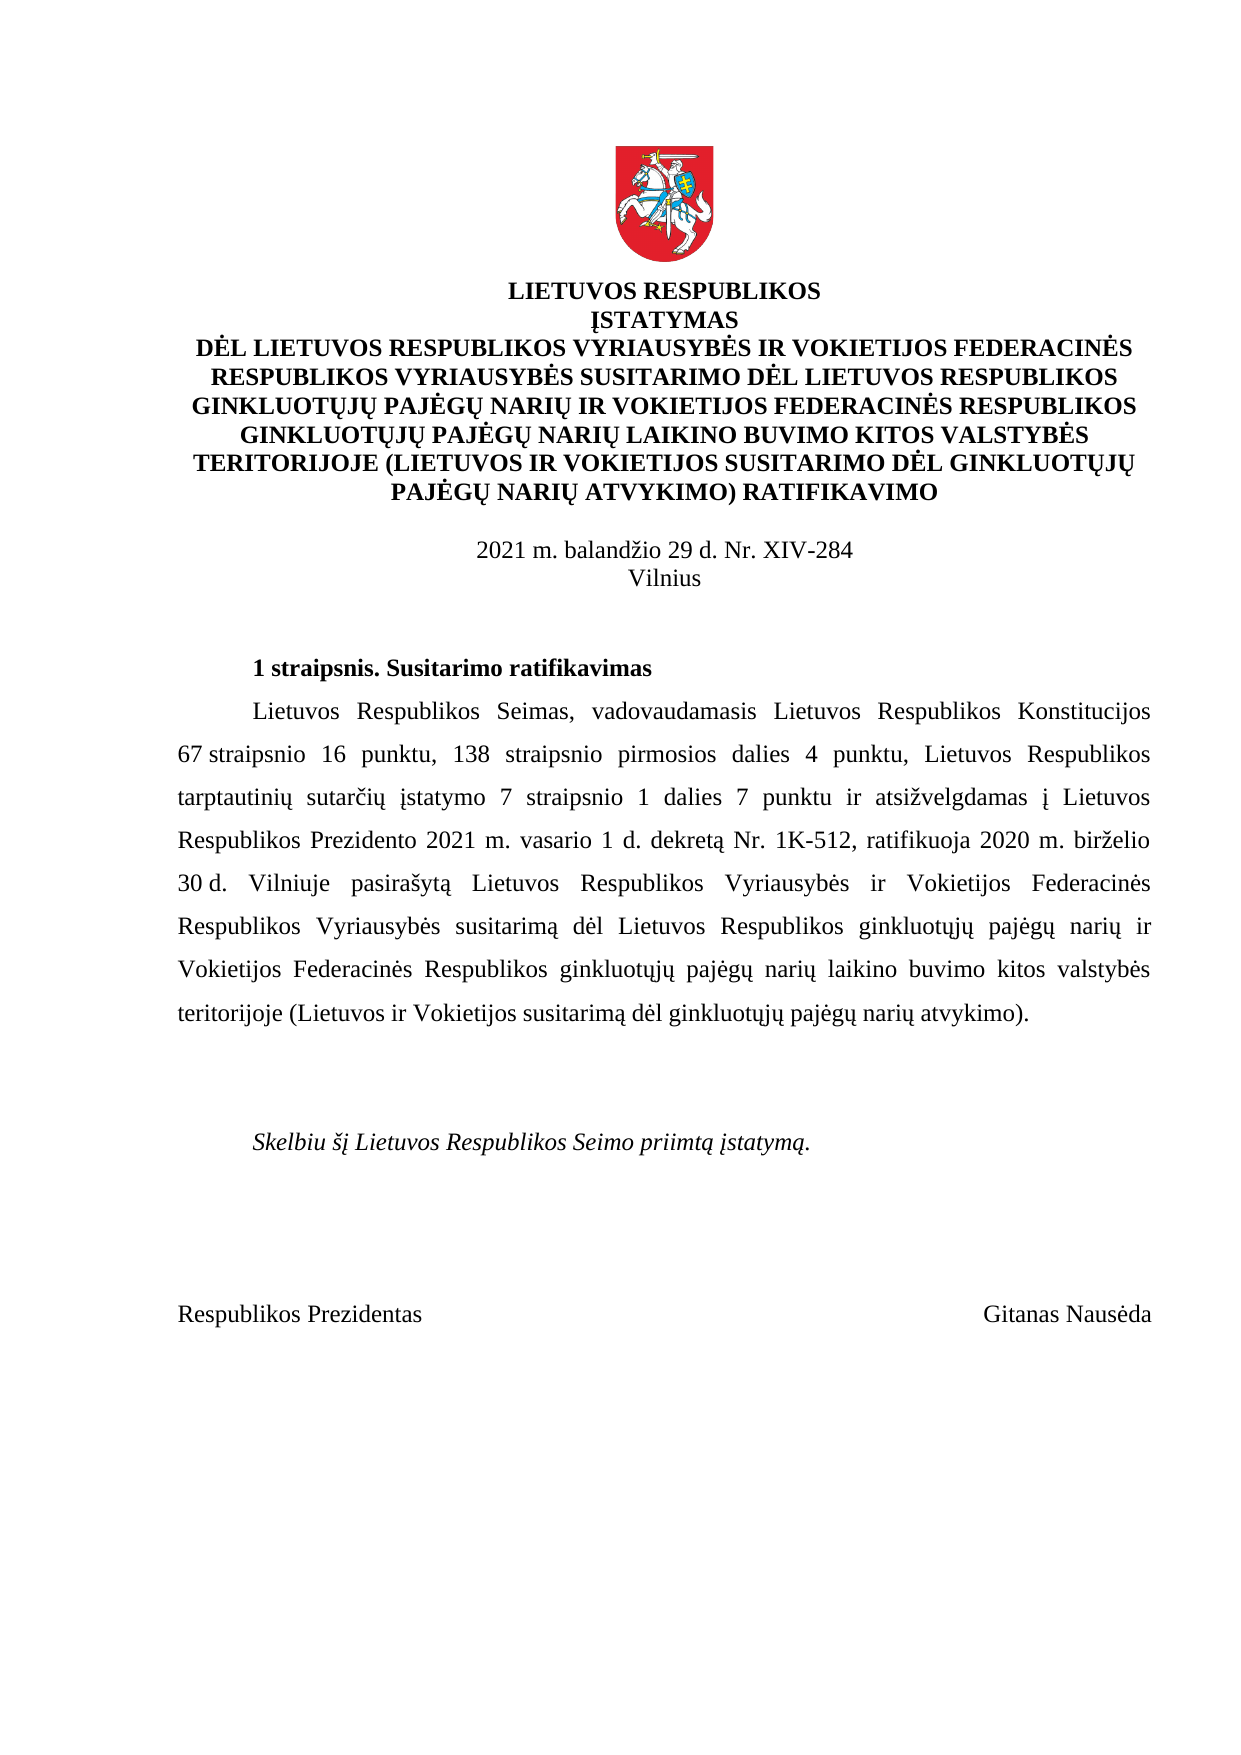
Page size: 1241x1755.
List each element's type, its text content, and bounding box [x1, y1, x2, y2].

text Lietuvos Respublikos Seimas, vadovaudamasis Lietuvos Respublikos Konstitucijos 67 straipsnio 16 punktu, 138 straipsnio pirmosios dalies 4 punktu, Lietuvos Respublikos tarptautinių sutarčių įstatymo 7 straipsnio 1 dalies 7 punktu ir atsižvelgdamas į Lietuvos Respublikos Prezidento 2021 m. vasario 1 d. dekretą Nr. 1K-512, ratifikuoja 2020 m. birželio 30 d. Vilniuje pasirašytą Lietuvos Respublikos Vyriausybės ir Vokietijos Federacinės Respublikos Vyriausybės susitarimą dėl Lietuvos Respublikos ginkluotųjų pajėgų narių ir Vokietijos Federacinės Respublikos ginkluotųjų pajėgų narių laikino buvimo kitos valstybės teritorijoje (Lietuvos ir Vokietijos susitarimą dėl ginkluotųjų pajėgų narių atvykimo). [177, 696, 1152, 1026]
text 2021 m. balandžio 29 d. Nr. XIV-284 [177, 535, 1152, 563]
text Skelbiu šį Lietuvos Respublikos Seimo priimtą įstatymą. [177, 1127, 1152, 1156]
text 1 straipsnis. Susitarimo ratifikavimas [177, 653, 1152, 681]
text ĮSTATYMAS [177, 305, 1152, 333]
text DĖL LIETUVOS RESPUBLIKOS VYRIAUSYBĖS IR VOKIETIJOS FEDERACINĖS RESPUBLIKOS VYRIAUSYBĖS SUSITARIMO DĖL LIETUVOS RESPUBLIKOS GINKLUOTŲJŲ PAJĖGŲ NARIŲ IR VOKIETIJOS FEDERACINĖS RESPUBLIKOS GINKLUOTŲJŲ PAJĖGŲ NARIŲ LAIKINO BUVIMO KITOS VALSTYBĖS TERITORIJOJE (LIETUVOS IR VOKIETIJOS SUSITARIMO DĖL GINKLUOTŲJŲ PAJĖGŲ NARIŲ ATVYKIMO) RATIFIKAVIMO [177, 333, 1152, 506]
text LIETUVOS RESPUBLIKOS [177, 276, 1152, 305]
text Vilnius [177, 563, 1152, 592]
text Respublikos Prezidentas Gitanas Nausėda [177, 1299, 1152, 1328]
